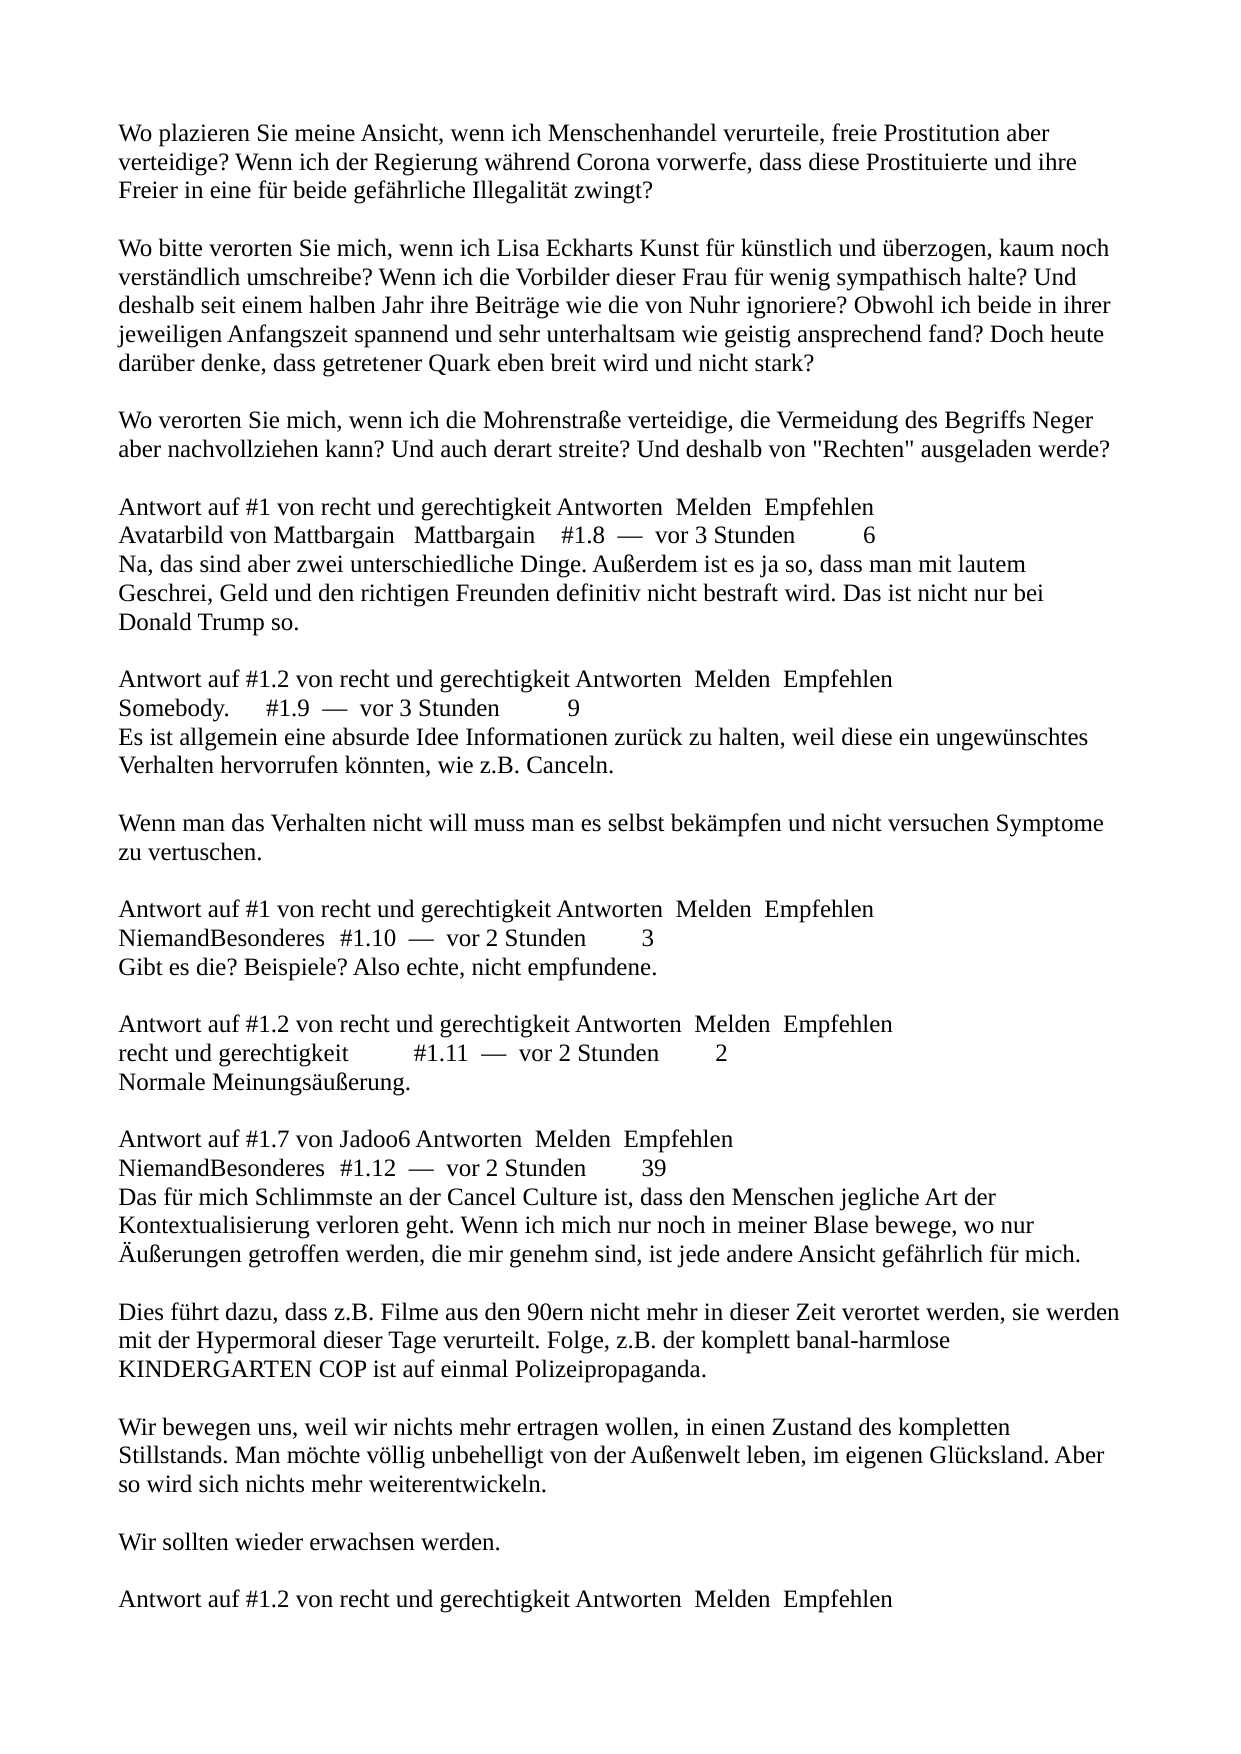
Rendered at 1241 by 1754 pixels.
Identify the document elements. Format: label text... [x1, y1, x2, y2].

text Na, das sind aber zwei unterschiedliche Dinge. Außerdem ist es ja so, dass man mit lautem Geschrei, Geld und den richtigen Freunden definitiv nicht bestraft wird. Das ist nicht nur bei Donald Trump so. [118, 549, 1122, 636]
text Antwort auf #1 von recht und gerechtigkeit Antworten Melden Empfehlen [118, 492, 1122, 521]
text Antwort auf #1.2 von recht und gerechtigkeit Antworten Melden Empfehlen [118, 1584, 1122, 1613]
text Wo bitte verorten Sie mich, wenn ich Lisa Eckharts Kunst für künstlich und überzogen, kaum noch verständlich umschreibe? Wenn ich die Vorbilder dieser Frau für wenig sympathisch halte? Und deshalb seit einem halben Jahr ihre Beiträge wie die von Nuhr ignoriere? Obwohl ich beide in ihrer jeweiligen Anfangszeit spannend und sehr unterhaltsam wie geistig ansprechend fand? Doch heute darüber denke, dass getretener Quark eben breit wird und nicht stark? [118, 233, 1122, 377]
text Wir bewegen uns, weil wir nichts mehr ertragen wollen, in einen Zustand des kompletten Stillstands. Man möchte völlig unbehelligt von der Außenwelt leben, im eigenen Glücksland. Aber so wird sich nichts mehr weiterentwickeln. [118, 1412, 1122, 1498]
text Es ist allgemein eine absurde Idee Informationen zurück zu halten, weil diese ein ungewünschtes Verhalten hervorrufen könnten, wie z.B. Canceln. [118, 722, 1122, 779]
text Normale Meinungsäußerung. [118, 1067, 1122, 1096]
text NiemandBesonderes #1.12 — vor 2 Stunden 39 [118, 1153, 1122, 1182]
text Wo plazieren Sie meine Ansicht, wenn ich Menschenhandel verurteile, freie Prostitution aber verteidige? Wenn ich der Regierung während Corona vorwerfe, dass diese Prostituierte und ihre Freier in eine für beide gefährliche Illegalität zwingt? [118, 118, 1122, 204]
text Antwort auf #1.2 von recht und gerechtigkeit Antworten Melden Empfehlen [118, 1009, 1122, 1038]
text Antwort auf #1.2 von recht und gerechtigkeit Antworten Melden Empfehlen [118, 664, 1122, 693]
text Avatarbild von Mattbargain Mattbargain #1.8 — vor 3 Stunden 6 [118, 521, 1122, 549]
text Wir sollten wieder erwachsen werden. [118, 1527, 1122, 1556]
text Antwort auf #1 von recht und gerechtigkeit Antworten Melden Empfehlen [118, 894, 1122, 923]
text Wenn man das Verhalten nicht will muss man es selbst bekämpfen und nicht versuchen Symptome zu vertuschen. [118, 808, 1122, 866]
text recht und gerechtigkeit #1.11 — vor 2 Stunden 2 [118, 1038, 1122, 1067]
text Das für mich Schlimmste an der Cancel Culture ist, dass den Menschen jegliche Art der Kontextualisierung verloren geht. Wenn ich mich nur noch in meiner Blase bewege, wo nur Äußerungen getroffen werden, die mir genehm sind, ist jede andere Ansicht gefährlich für mich. [118, 1182, 1122, 1268]
text Antwort auf #1.7 von Jadoo6 Antworten Melden Empfehlen [118, 1124, 1122, 1153]
text Somebody. #1.9 — vor 3 Stunden 9 [118, 693, 1122, 722]
text Gibt es die? Beispiele? Also echte, nicht empfundene. [118, 952, 1122, 981]
text NiemandBesonderes #1.10 — vor 2 Stunden 3 [118, 923, 1122, 952]
text Dies führt dazu, dass z.B. Filme aus den 90ern nicht mehr in dieser Zeit verortet werden, sie werden mit der Hypermoral dieser Tage verurteilt. Folge, z.B. der komplett banal-harmlose KINDERGARTEN COP ist auf einmal Polizeipropaganda. [118, 1297, 1122, 1383]
text Wo verorten Sie mich, wenn ich die Mohrenstraße verteidige, die Vermeidung des Begriffs Neger aber nachvollziehen kann? Und auch derart streite? Und deshalb von "Rechten" ausgeladen werde? [118, 406, 1122, 463]
